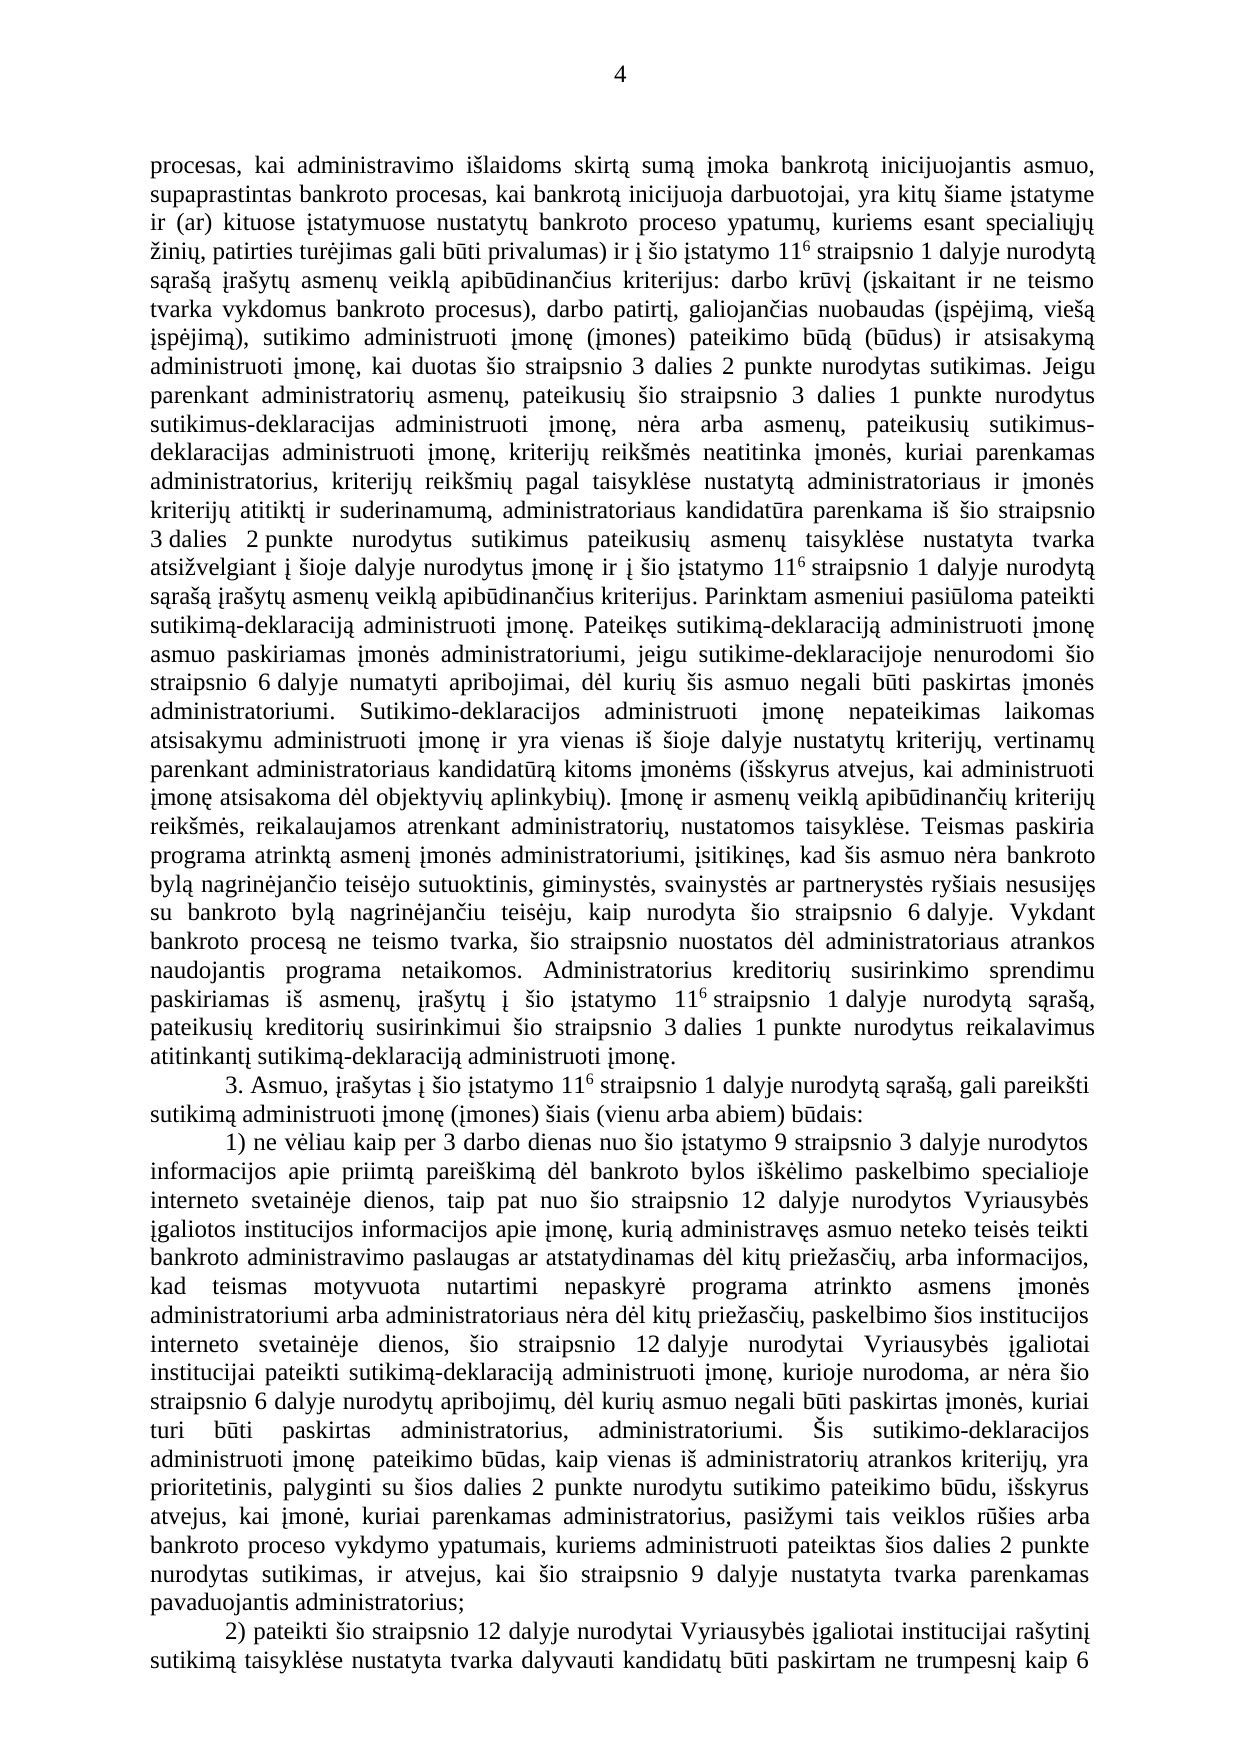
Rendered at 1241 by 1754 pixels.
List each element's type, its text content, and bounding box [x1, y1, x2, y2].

text procesas, kai administravimo išlaidoms skirtą sumą įmoka bankrotą inicijuojantis asmuo, supaprastintas bankroto procesas, kai bankrotą inicijuoja darbuotojai, yra kitų šiame įstatyme ir (ar) kituose įstatymuose nustatytų bankroto proceso ypatumų, kuriems esant specialiųjų žinių, patirties turėjimas gali būti privalumas) ir į šio įstatymo 116 straipsnio 1 dalyje nurodytą sąrašą įrašytų asmenų veiklą apibūdinančius kriterijus: darbo krūvį (įskaitant ir ne teismo tvarka vykdomus bankroto procesus), darbo patirtį, galiojančias nuobaudas (įspėjimą, viešą įspėjimą), sutikimo administruoti įmonę (įmones) pateikimo būdą (būdus) ir atsisakymą administruoti įmonę, kai duotas šio straipsnio 3 dalies 2 punkte nurodytas sutikimas. Jeigu parenkant administratorių asmenų, pateikusių šio straipsnio 3 dalies 1 punkte nurodytus sutikimus-deklaracijas administruoti įmonę, nėra arba asmenų, pateikusių sutikimus-deklaracijas administruoti įmonę, kriterijų reikšmės neatitinka įmonės, kuriai parenkamas administratorius, kriterijų reikšmių pagal taisyklėse nustatytą administratoriaus ir įmonės kriterijų atitiktį ir suderinamumą, administratoriaus kandidatūra parenkama iš šio straipsnio 3 dalies 2 punkte nurodytus sutikimus pateikusių asmenų taisyklėse nustatyta tvarka atsižvelgiant į šioje dalyje nurodytus įmonę ir į šio įstatymo 116 straipsnio 1 dalyje nurodytą sąrašą įrašytų asmenų veiklą apibūdinančius kriterijus. Parinktam asmeniui pasiūloma pateikti sutikimą-deklaraciją administruoti įmonę. Pateikęs sutikimą-deklaraciją administruoti įmonę asmuo paskiriamas įmonės administratoriumi, jeigu sutikime-deklaracijoje nenurodomi šio straipsnio 6 dalyje numatyti apribojimai, dėl kurių šis asmuo negali būti paskirtas įmonės administratoriumi. Sutikimo-deklaracijos administruoti įmonę nepateikimas laikomas atsisakymu administruoti įmonę ir yra vienas iš šioje dalyje nustatytų kriterijų, vertinamų parenkant administratoriaus kandidatūrą kitoms įmonėms (išskyrus atvejus, kai administruoti įmonę atsisakoma dėl objektyvių aplinkybių). Įmonę ir asmenų veiklą apibūdinančių kriterijų reikšmės, reikalaujamos atrenkant administratorių, nustatomos taisyklėse. Teismas paskiria programa atrinktą asmenį įmonės administratoriumi, įsitikinęs, kad šis asmuo nėra bankroto bylą nagrinėjančio teisėjo sutuoktinis, giminystės, svainystės ar partnerystės ryšiais nesusijęs su bankroto bylą nagrinėjančiu teisėju, kaip nurodyta šio straipsnio 6 dalyje. Vykdant bankroto procesą ne teismo tvarka, šio straipsnio nuostatos dėl administratoriaus atrankos naudojantis programa netaikomos. Administratorius kreditorių susirinkimo sprendimu paskiriamas iš asmenų, įrašytų į šio įstatymo 116 straipsnio 1 dalyje nurodytą sąrašą, pateikusių kreditorių susirinkimui šio straipsnio 3 dalies 1 punkte nurodytus reikalavimus atitinkantį sutikimą-deklaraciją administruoti įmonę. [150, 150, 1095, 1070]
text 3. Asmuo, įrašytas į šio įstatymo 116 straipsnio 1 dalyje nurodytą sąrašą, gali pareikšti sutikimą administruoti įmonę (įmones) šiais (vienu arba abiem) būdais: [150, 1070, 1090, 1127]
text 2) pateikti šio straipsnio 12 dalyje nurodytai Vyriausybės įgaliotai institucijai rašytinį sutikimą taisyklėse nustatyta tvarka dalyvauti kandidatų būti paskirtam ne trumpesnį kaip 6 [150, 1616, 1090, 1674]
text 1) ne vėliau kaip per 3 darbo dienas nuo šio įstatymo 9 straipsnio 3 dalyje nurodytos informacijos apie priimtą pareiškimą dėl bankroto bylos iškėlimo paskelbimo specialioje interneto svetainėje dienos, taip pat nuo šio straipsnio 12 dalyje nurodytos Vyriausybės įgaliotos institucijos informacijos apie įmonę, kurią administravęs asmuo neteko teisės teikti bankroto administravimo paslaugas ar atstatydinamas dėl kitų priežasčių, arba informacijos, kad teismas motyvuota nutartimi nepaskyrė programa atrinkto asmens įmonės administratoriumi arba administratoriaus nėra dėl kitų priežasčių, paskelbimo šios institucijos interneto svetainėje dienos, šio straipsnio 12 dalyje nurodytai Vyriausybės įgaliotai institucijai pateikti sutikimą-deklaraciją administruoti įmonę, kurioje nurodoma, ar nėra šio straipsnio 6 dalyje nurodytų apribojimų, dėl kurių asmuo negali būti paskirtas įmonės, kuriai turi būti paskirtas administratorius, administratoriumi. Šis sutikimo-deklaracijos administruoti įmonę pateikimo būdas, kaip vienas iš administratorių atrankos kriterijų, yra prioritetinis, palyginti su šios dalies 2 punkte nurodytu sutikimo pateikimo būdu, išskyrus atvejus, kai įmonė, kuriai parenkamas administratorius, pasižymi tais veiklos rūšies arba bankroto proceso vykdymo ypatumais, kuriems administruoti pateiktas šios dalies 2 punkte nurodytas sutikimas, ir atvejus, kai šio straipsnio 9 dalyje nustatyta tvarka parenkamas pavaduojantis administratorius; [150, 1127, 1090, 1616]
